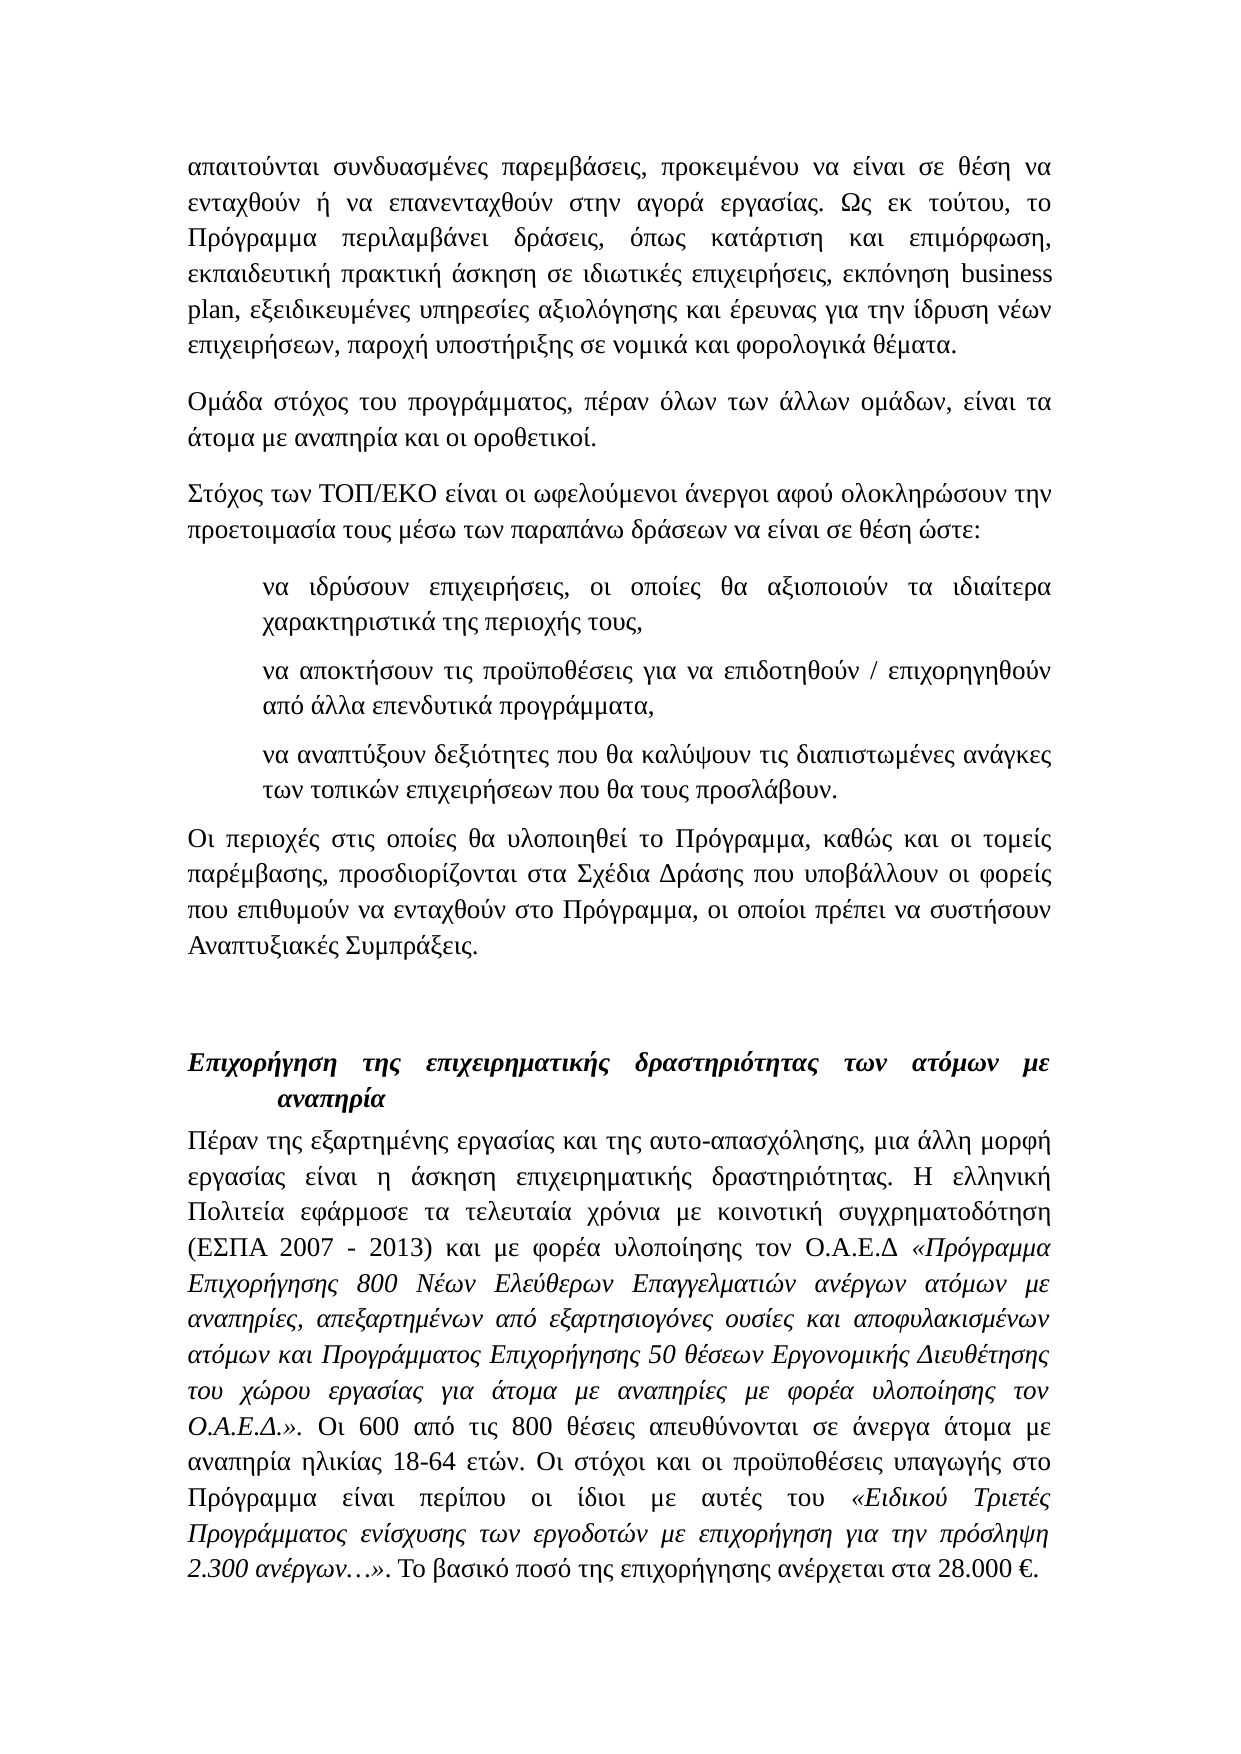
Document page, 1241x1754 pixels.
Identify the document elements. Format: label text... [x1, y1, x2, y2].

text να ιδρύσουν επιχειρήσεις, οι οποίες θα αξιοποιούν τα ιδιαίτερα χαρακτηριστικά της περιοχής τους, [262, 570, 1053, 637]
text Πέραν της εξαρτημένης εργασίας και της αυτο-απασχόλησης, μια άλλη μορφή εργασίας είναι η άσκηση επιχειρηματικής δραστηριότητας. Η ελληνική Πολιτεία εφάρμοσε τα τελευταία χρόνια με κοινοτική συγχρηματοδότηση (ΕΣΠΑ 2007 - 2013) και με φορέα υλοποίησης τον Ο.Α.Ε.Δ «Πρόγραμμα Επιχορήγησης 800 Νέων Ελεύθερων Επαγγελματιών ανέργων ατόμων με αναπηρίες, απεξαρτημένων από εξαρτησιογόνες ουσίες και αποφυλακισμένων ατόμων και Προγράμματος Επιχορήγησης 50 θέσεων Εργονομικής Διευθέτησης του χώρου εργασίας για άτομα με αναπηρίες με φορέα υλοποίησης τον Ο.Α.Ε.Δ.». Οι 600 από τις 800 θέσεις απευθύνονται σε άνεργα άτομα με αναπηρία ηλικίας 18-64 ετών. Οι στόχοι και οι προϋποθέσεις υπαγωγής στο Πρόγραμμα είναι περίπου οι ίδιοι με αυτές του «Ειδικού Τριετές Προγράμματος ενίσχυσης των εργοδοτών με επιχορήγηση για την πρόσληψη 2.300 ανέργων…». Το βασικό ποσό της επιχορήγησης ανέρχεται στα 28.000 €. [187, 1124, 1053, 1584]
text Οι περιοχές στις οποίες θα υλοποιηθεί το Πρόγραμμα, καθώς και οι τομείς παρέμβασης, προσδιορίζονται στα Σχέδια Δράσης που υποβάλλουν οι φορείς που επιθυμούν να ενταχθούν στο Πρόγραμμα, οι οποίοι πρέπει να συστήσουν Αναπτυξιακές Συμπράξεις. [187, 822, 1053, 960]
subtitle Επιχορήγηση της επιχειρηματικής δραστηριότητας των ατόμων με αναπηρία [187, 1046, 1053, 1113]
text Ομάδα στόχος του προγράμματος, πέραν όλων των άλλων ομάδων, είναι τα άτομα με αναπηρία και οι οροθετικοί. [187, 385, 1053, 452]
text Στόχος των ΤΟΠ/EKO είναι οι ωφελούμενοι άνεργοι αφού ολοκληρώσουν την προετοιμασία τους μέσω των παραπάνω δράσεων να είναι σε θέση ώστε: [187, 477, 1053, 544]
text απαιτούνται συνδυασμένες παρεμβάσεις, προκειμένου να είναι σε θέση να ενταχθούν ή να επανενταχθούν στην αγορά εργασίας. Ως εκ τούτου, το Πρόγραμμα περιλαμβάνει δράσεις, όπως κατάρτιση και επιμόρφωση, εκπαιδευτική πρακτική άσκηση σε ιδιωτικές επιχειρήσεις, εκπόνηση business plan, εξειδικευμένες υπηρεσίες αξιολόγησης και έρευνας για την ίδρυση νέων επιχειρήσεων, παροχή υποστήριξης σε νομικά και φορολογικά θέματα. [187, 150, 1053, 360]
text να αναπτύξουν δεξιότητες που θα καλύψουν τις διαπιστωμένες ανάγκες των τοπικών επιχειρήσεων που θα τους προσλάβουν. [262, 738, 1053, 804]
text να αποκτήσουν τις προϋποθέσεις για να επιδοτηθούν / επιχορηγηθούν από άλλα επενδυτικά προγράμματα, [262, 654, 1053, 721]
